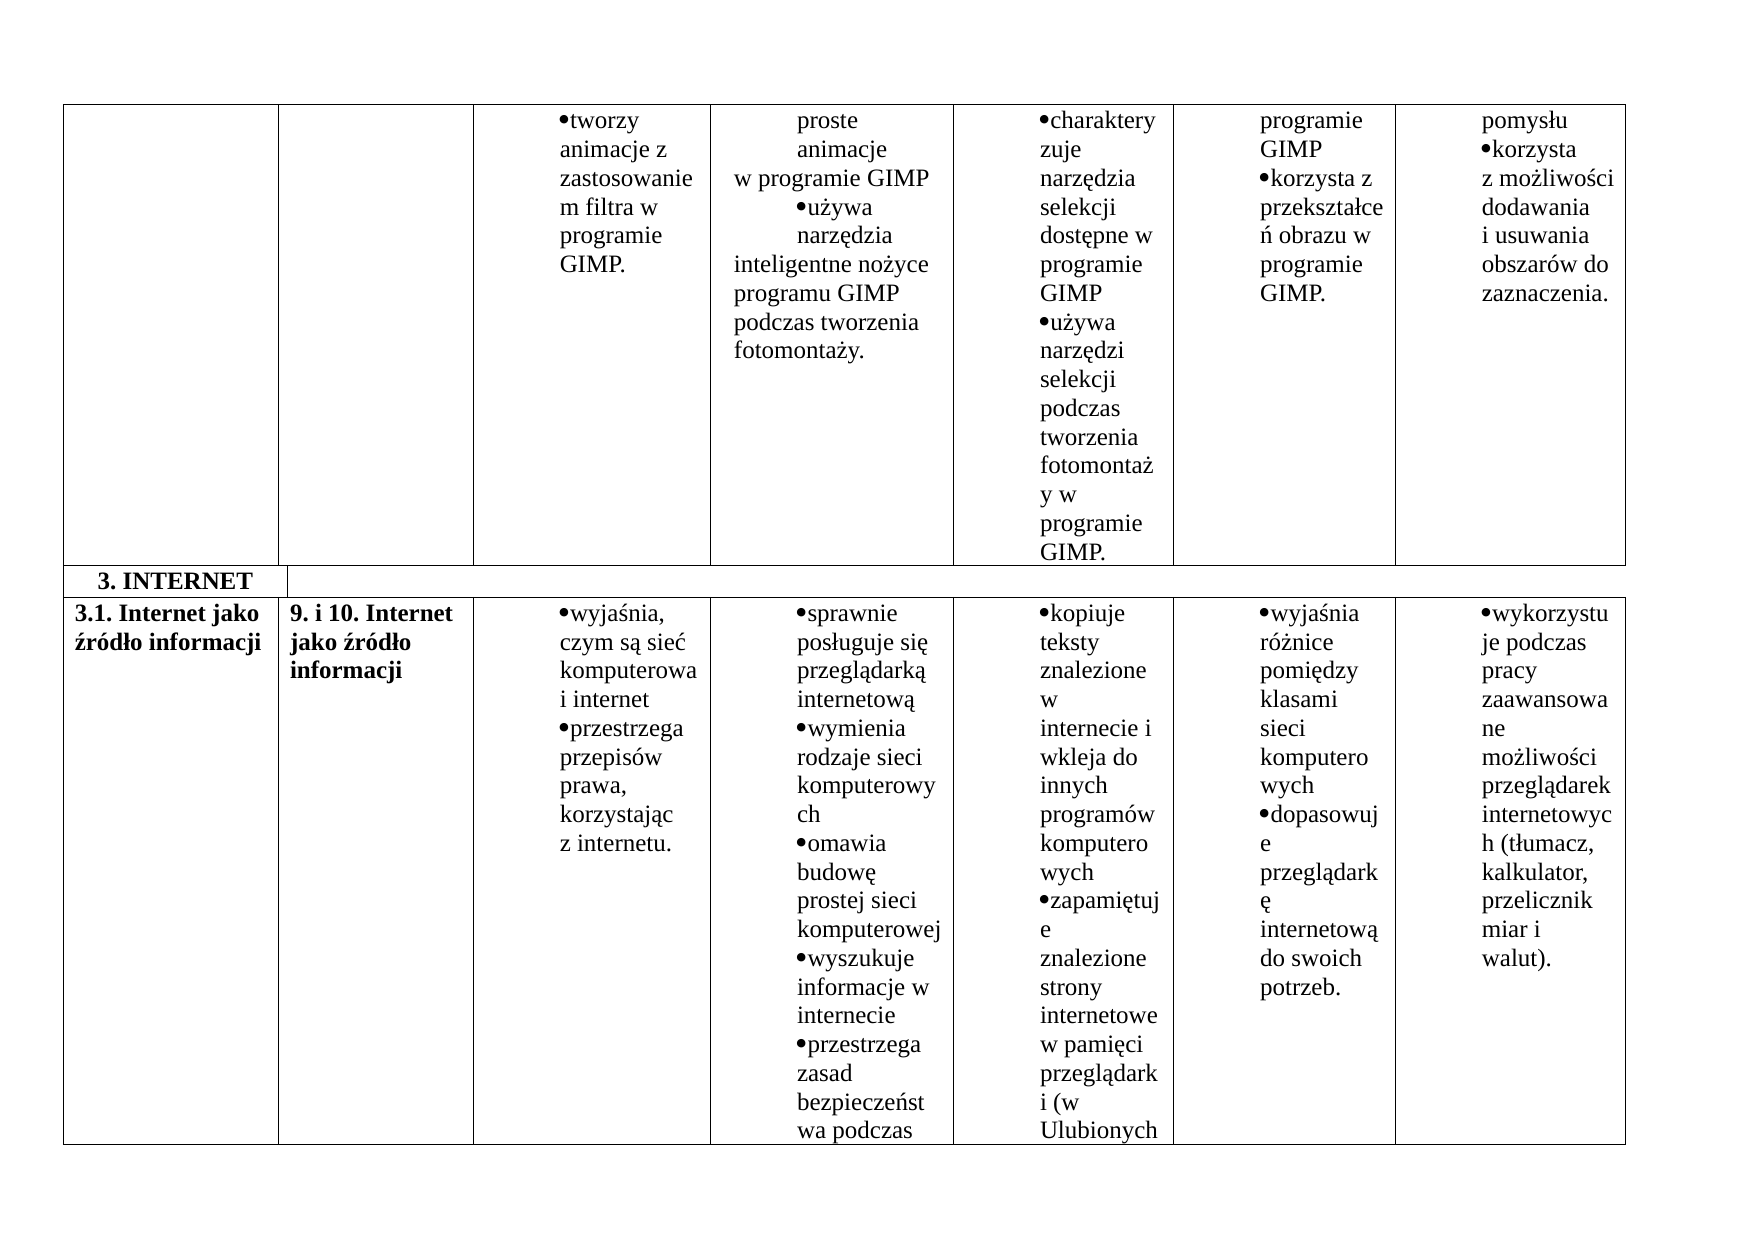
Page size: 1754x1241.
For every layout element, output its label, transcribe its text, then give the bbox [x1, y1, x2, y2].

table_cell wyjaśnia różnice pomiędzy klasami sieci komputerowych dopasowuje przeglądarkę internetową do swoich potrzeb. [1174, 598, 1395, 1144]
table_cell programie GIMP korzysta z przekształceń obrazu w programie GIMP. [1174, 105, 1395, 565]
table_cell 3.1. Internet jako źródło informacji [64, 598, 278, 1144]
table_cell wykorzystuje podczas pracy zaawansowane możliwości przeglądarek internetowych (tłumacz, kalkulator, przelicznik miar i walut). [1396, 598, 1625, 1144]
table_cell wyjaśnia, czym są sieć komputerowa i internet przestrzega przepisów prawa, korzystając z internetu. [474, 598, 710, 1144]
table_cell 9. i 10. Internet jako źródło informacji [279, 598, 473, 1144]
table_cell stosuje podstawowe narzędzia selekcji tworzy proste animacje w programie GIMP używa narzędzia inteligentne nożyce programu GIMP podczas tworzenia fotomontaży. [711, 105, 953, 565]
table_cell [279, 105, 473, 565]
table_cell kopiuje teksty znalezione w internecie i wkleja do innych programów komputerowych zapamiętuje znalezione strony internetowe w pamięci przeglądarki (w Ulubionych [954, 598, 1173, 1144]
table_cell wyjaśnia, czym jest selekcja w edytorze graficznym charakteryzuje narzędzia selekcji dostępne w programie GIMP używa narzędzi selekcji podczas tworzenia fotomontaży w programie GIMP. [954, 105, 1173, 565]
table_cell sprawnie posługuje się przeglądarką internetową wymienia rodzaje sieci komputerowych omawia budowę prostej sieci komputerowej wyszukuje informacje w internecie przestrzega zasad bezpieczeństwa podczas [711, 598, 953, 1144]
table_cell [64, 105, 278, 565]
table_cell [288, 566, 1626, 597]
table_cell tworzy animacje i fotomontaże według własnego pomysłu korzysta z możliwości dodawania i usuwania obszarów do zaznaczenia. [1396, 105, 1625, 565]
table_cell 3. INTERNET [64, 566, 287, 597]
table_cell zaznacza, kopiuje i wkleja fragmenty obrazu tworzy animacje z zastosowaniem filtra w programie GIMP. [474, 105, 710, 565]
